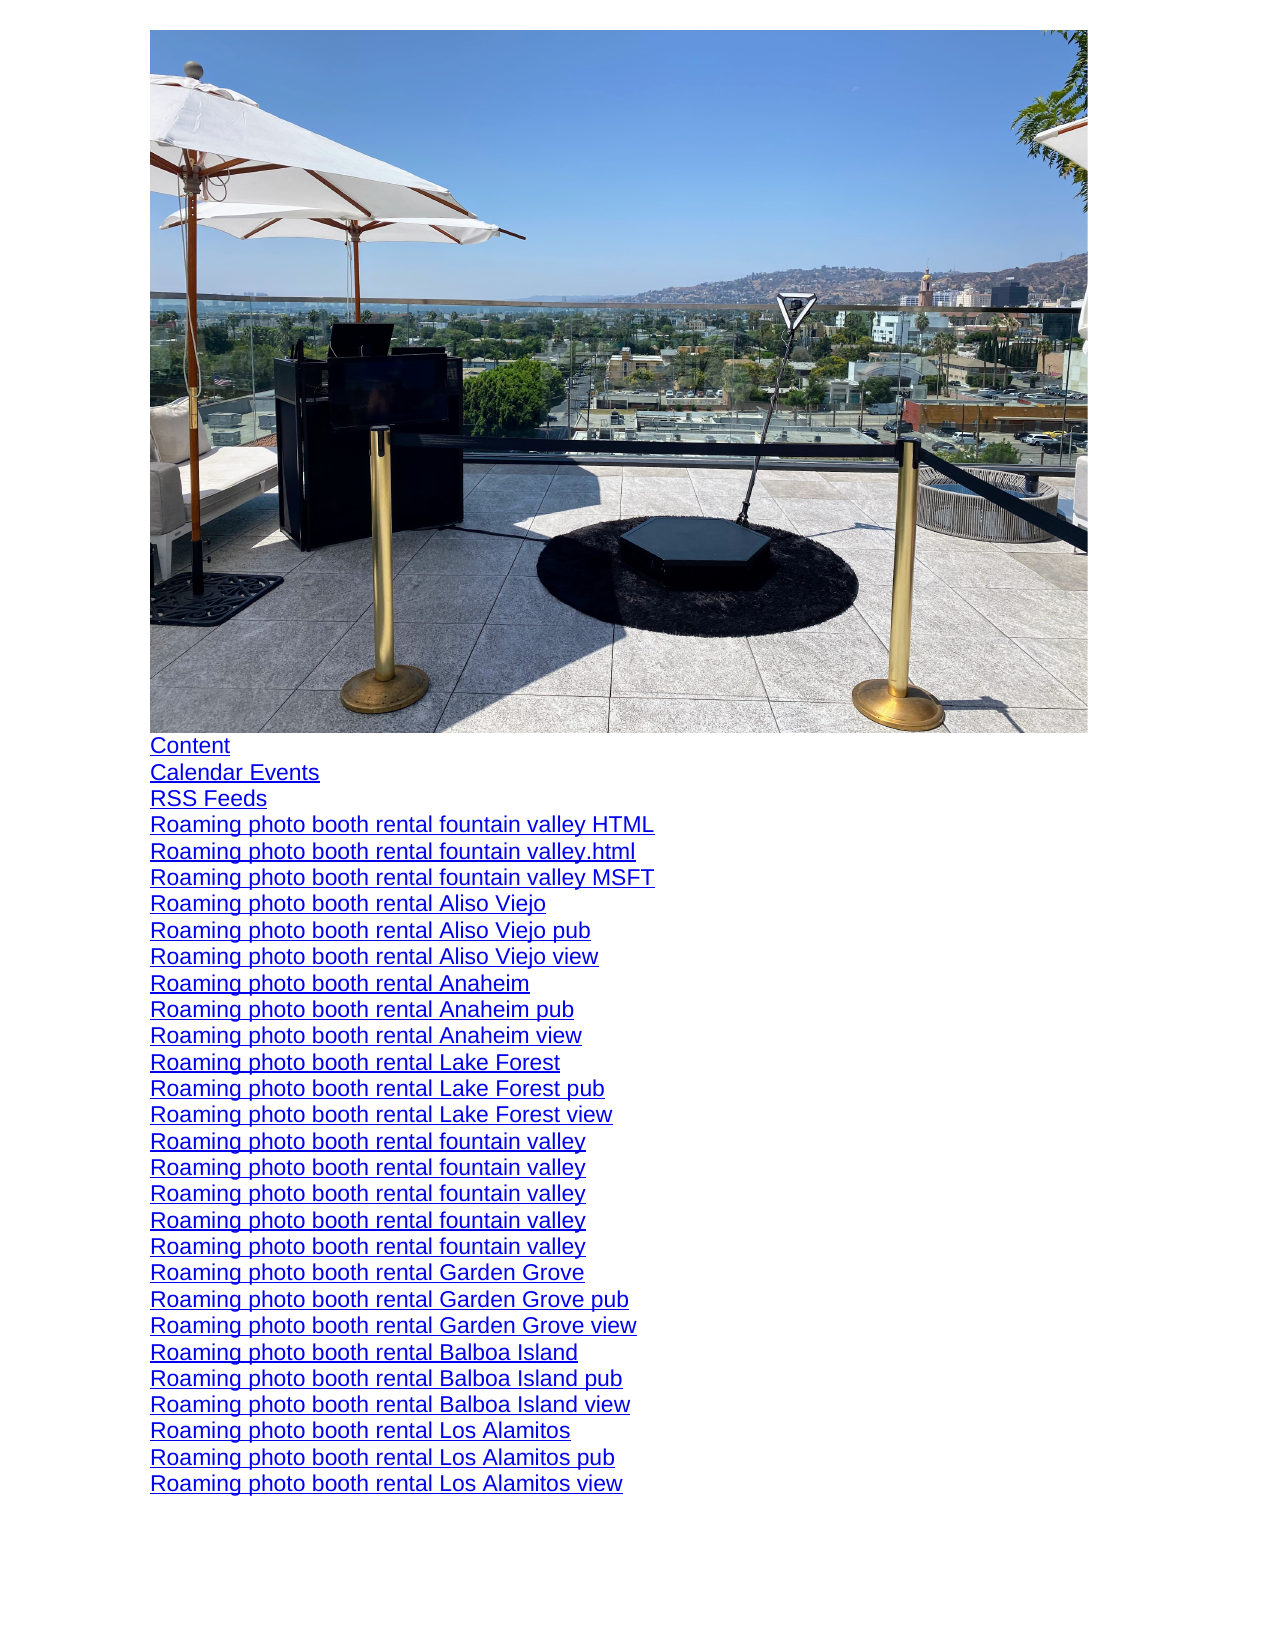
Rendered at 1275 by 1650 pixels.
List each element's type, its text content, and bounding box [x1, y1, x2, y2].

text Roaming photo booth rental Los Alamitos view [150, 1470, 1125, 1497]
text Roaming photo booth rental Garden Grove view [150, 1312, 1125, 1338]
text Roaming photo booth rental fountain valley [150, 1233, 1125, 1259]
text Roaming photo booth rental Aliso Viejo view [150, 943, 1125, 969]
text Roaming photo booth rental fountain valley MSFT [150, 864, 1125, 890]
text Roaming photo booth rental Lake Forest view [150, 1101, 1125, 1128]
text Roaming photo booth rental Los Alamitos pub [150, 1444, 1125, 1470]
text Roaming photo booth rental Anaheim view [150, 1022, 1125, 1048]
text Roaming photo booth rental Balboa Island [150, 1338, 1125, 1365]
text Roaming photo booth rental fountain valley HTML [150, 811, 1125, 838]
text Content [150, 732, 1125, 759]
text Roaming photo booth rental Los Alamitos [150, 1417, 1125, 1444]
text RSS Feeds [150, 785, 1125, 811]
text Roaming photo booth rental fountain valley [150, 1154, 1125, 1180]
text Roaming photo booth rental Aliso Viejo pub [150, 917, 1125, 943]
text Roaming photo booth rental fountain valley [150, 1180, 1125, 1207]
text Roaming photo booth rental Anaheim pub [150, 996, 1125, 1022]
text Roaming photo booth rental fountain valley.html [150, 838, 1125, 864]
text Roaming photo booth rental fountain valley [150, 1207, 1125, 1233]
text Roaming photo booth rental Garden Grove [150, 1259, 1125, 1286]
text Roaming photo booth rental fountain valley [150, 1128, 1125, 1154]
text Roaming photo booth rental Anaheim [150, 969, 1125, 996]
text Roaming photo booth rental Garden Grove pub [150, 1286, 1125, 1312]
text Calendar Events [150, 759, 1125, 785]
picture [150, 30, 1088, 733]
text Roaming photo booth rental Balboa Island view [150, 1391, 1125, 1417]
text Roaming photo booth rental Aliso Viejo [150, 890, 1125, 917]
text Roaming photo booth rental Lake Forest pub [150, 1075, 1125, 1101]
text Roaming photo booth rental Lake Forest [150, 1048, 1125, 1075]
text Roaming photo booth rental Balboa Island pub [150, 1365, 1125, 1391]
